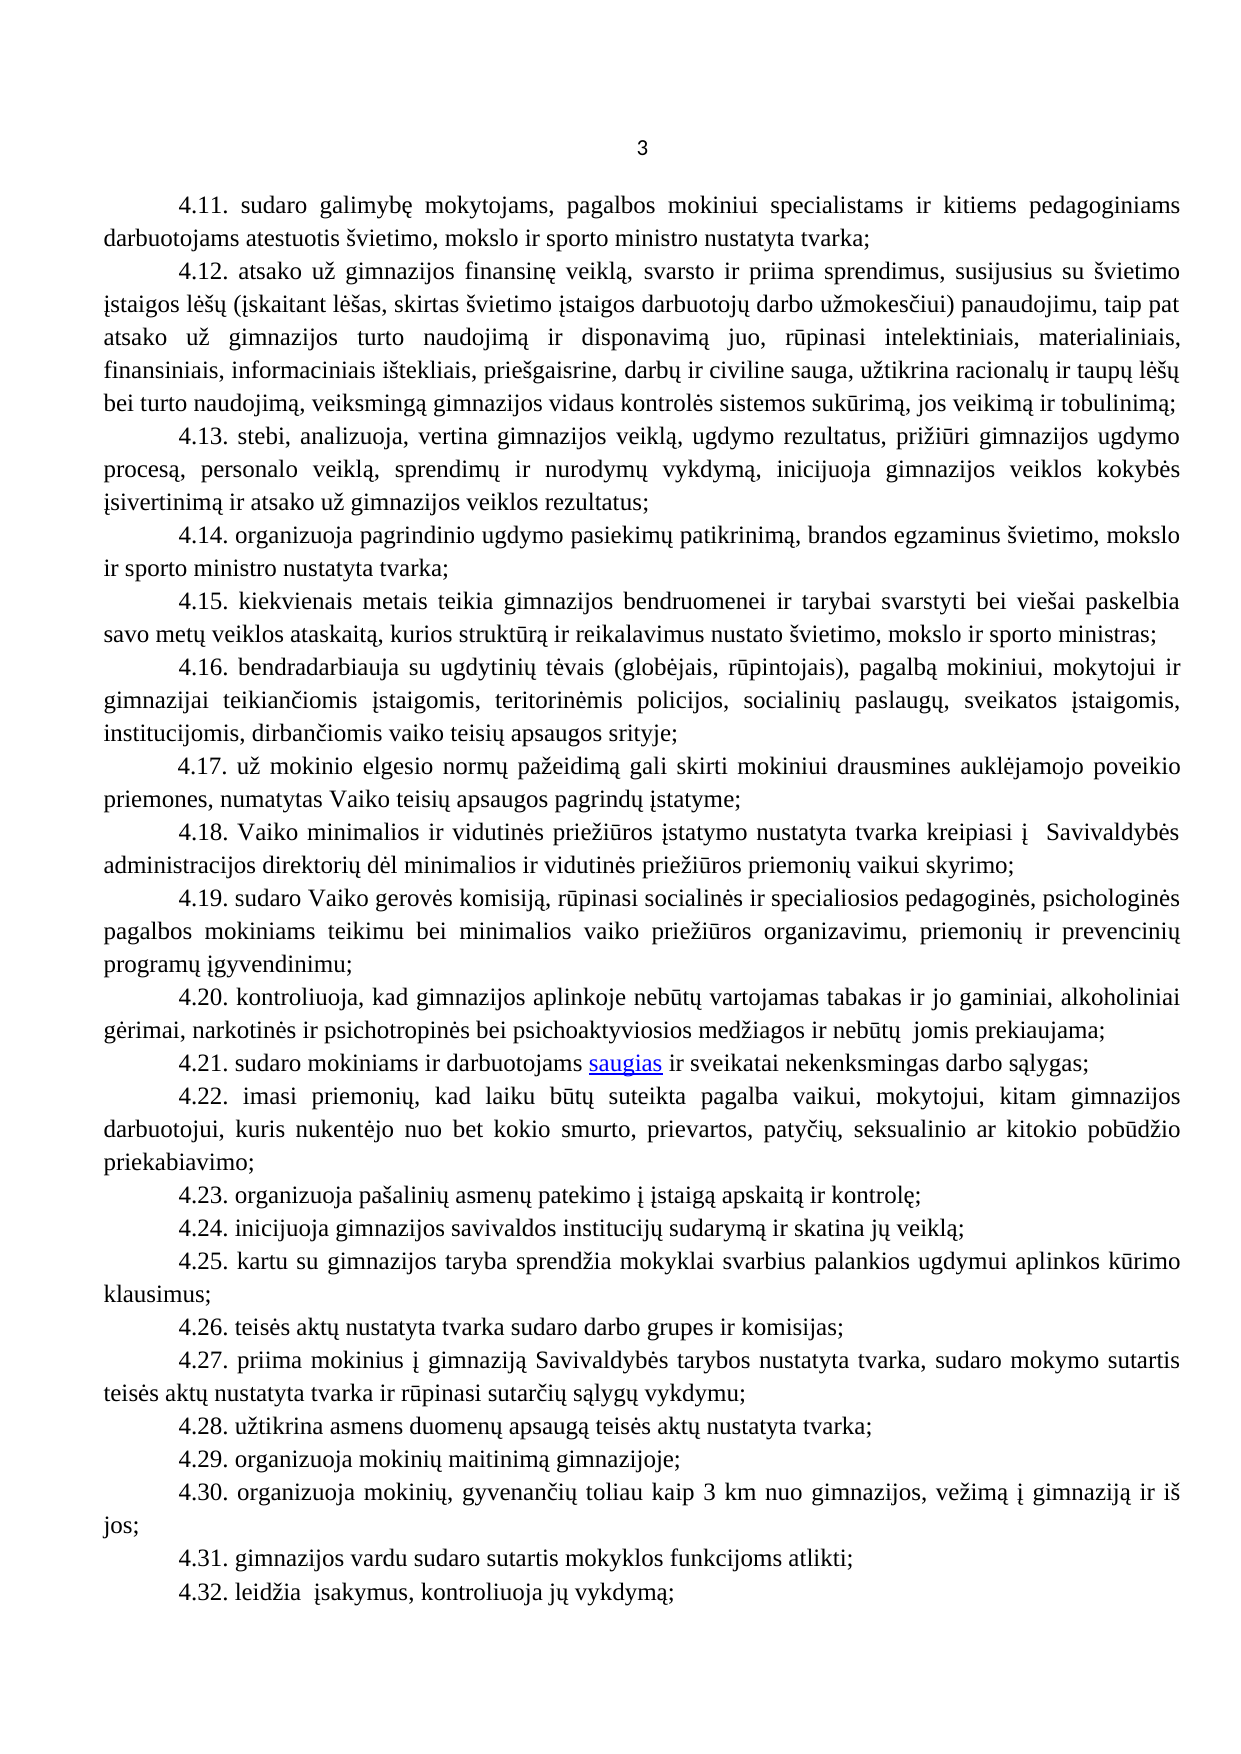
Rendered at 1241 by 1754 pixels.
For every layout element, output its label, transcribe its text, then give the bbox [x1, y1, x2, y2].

text 4.16. bendradarbiauja su ugdytinių tėvais (globėjais, rūpintojais), pagalbą mokiniui, mokytojui ir gimnazijai teikiančiomis įstaigomis, teritorinėmis policijos, socialinių paslaugų, sveikatos įstaigomis, institucijomis, dirbančiomis vaiko teisių apsaugos srityje; [103, 652, 1181, 747]
text 4.18. Vaiko minimalios ir vidutinės priežiūros įstatymo nustatyta tvarka kreipiasi į Savivaldybės administracijos direktorių dėl minimalios ir vidutinės priežiūros priemonių vaikui skyrimo; [103, 817, 1181, 879]
text 4.22. imasi priemonių, kad laiku būtų suteikta pagalba vaikui, mokytojui, kitam gimnazijos darbuotojui, kuris nukentėjo nuo bet kokio smurto, prievartos, patyčių, seksualinio ar kitokio pobūdžio priekabiavimo; [103, 1081, 1181, 1176]
text 4.26. teisės aktų nustatyta tvarka sudaro darbo grupes ir komisijas; [103, 1312, 1181, 1341]
text 4.15. kiekvienais metais teikia gimnazijos bendruomenei ir tarybai svarstyti bei viešai paskelbia savo metų veiklos ataskaitą, kurios struktūrą ir reikalavimus nustato švietimo, mokslo ir sporto ministras; [103, 586, 1181, 648]
text 4.19. sudaro Vaiko gerovės komisiją, rūpinasi socialinės ir specialiosios pedagoginės, psichologinės pagalbos mokiniams teikimu bei minimalios vaiko priežiūros organizavimu, priemonių ir prevencinių programų įgyvendinimu; [103, 883, 1181, 978]
text 4.14. organizuoja pagrindinio ugdymo pasiekimų patikrinimą, brandos egzaminus švietimo, mokslo ir sporto ministro nustatyta tvarka; [103, 520, 1181, 582]
text 4.20. kontroliuoja, kad gimnazijos aplinkoje nebūtų vartojamas tabakas ir jo gaminiai, alkoholiniai gėrimai, narkotinės ir psichotropinės bei psichoaktyviosios medžiagos ir nebūtų jomis prekiaujama; [103, 982, 1181, 1044]
text 4.12. atsako už gimnazijos finansinę veiklą, svarsto ir priima sprendimus, susijusius su švietimo įstaigos lėšų (įskaitant lėšas, skirtas švietimo įstaigos darbuotojų darbo užmokesčiui) panaudojimu, taip pat atsako už gimnazijos turto naudojimą ir disponavimą juo, rūpinasi intelektiniais, materialiniais, finansiniais, informaciniais ištekliais, priešgaisrine, darbų ir civiline sauga, užtikrina racionalų ir taupų lėšų bei turto naudojimą, veiksmingą gimnazijos vidaus kontrolės sistemos sukūrimą, jos veikimą ir tobulinimą; [103, 256, 1181, 417]
text 4.32. leidžia įsakymus, kontroliuoja jų vykdymą; [178, 1577, 1181, 1605]
text 4.13. stebi, analizuoja, vertina gimnazijos veiklą, ugdymo rezultatus, prižiūri gimnazijos ugdymo procesą, personalo veiklą, sprendimų ir nurodymų vykdymą, inicijuoja gimnazijos veiklos kokybės įsivertinimą ir atsako už gimnazijos veiklos rezultatus; [103, 421, 1181, 516]
text 4.11. sudaro galimybę mokytojams, pagalbos mokiniui specialistams ir kitiems pedagoginiams darbuotojams atestuotis švietimo, mokslo ir sporto ministro nustatyta tvarka; [103, 190, 1181, 251]
text 4.21. sudaro mokiniams ir darbuotojams saugias ir sveikatai nekenksmingas darbo sąlygas; [103, 1048, 1181, 1077]
text 4.25. kartu su gimnazijos taryba sprendžia mokyklai svarbius palankios ugdymui aplinkos kūrimo klausimus; [103, 1246, 1181, 1308]
text 4.28. užtikrina asmens duomenų apsaugą teisės aktų nustatyta tvarka; [103, 1411, 1181, 1440]
text 4.29. organizuoja mokinių maitinimą gimnazijoje; [178, 1444, 1181, 1473]
text 4.23. organizuoja pašalinių asmenų patekimo į įstaigą apskaitą ir kontrolę; [103, 1180, 1181, 1209]
text 4.17. už mokinio elgesio normų pažeidimą gali skirti mokiniui drausmines auklėjamojo poveikio priemones, numatytas Vaiko teisių apsaugos pagrindų įstatyme; [103, 751, 1181, 813]
text 4.24. inicijuoja gimnazijos savivaldos institucijų sudarymą ir skatina jų veiklą; [103, 1213, 1181, 1242]
text 4.27. priima mokinius į gimnaziją Savivaldybės tarybos nustatyta tvarka, sudaro mokymo sutartis teisės aktų nustatyta tvarka ir rūpinasi sutarčių sąlygų vykdymu; [103, 1345, 1181, 1407]
text 4.31. gimnazijos vardu sudaro sutartis mokyklos funkcijoms atlikti; [103, 1543, 1181, 1572]
text 4.30. organizuoja mokinių, gyvenančių toliau kaip 3 km nuo gimnazijos, vežimą į gimnaziją ir iš jos; [103, 1477, 1181, 1539]
